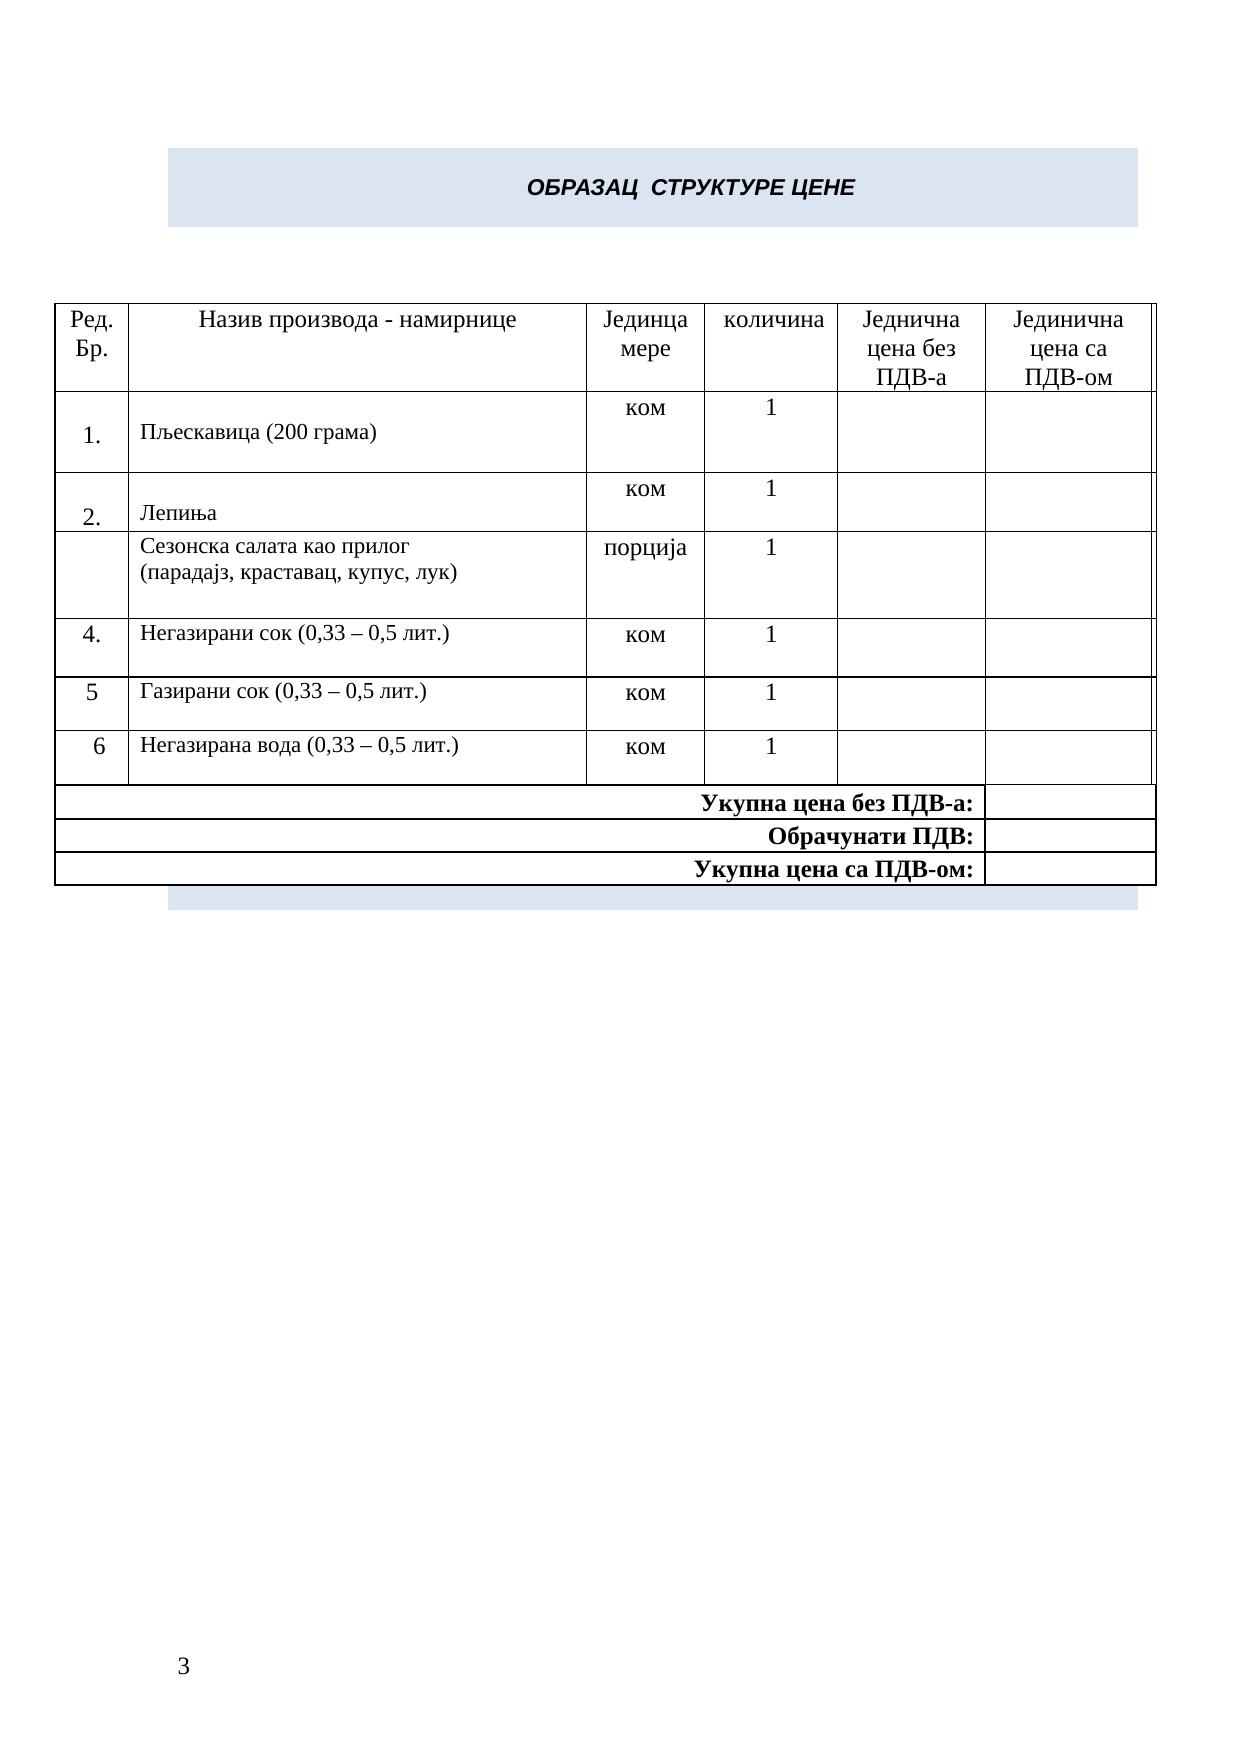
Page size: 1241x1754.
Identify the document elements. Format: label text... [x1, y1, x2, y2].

table_header Једнична цена без ПДВ-а [838, 304, 985, 391]
table_cell [986, 619, 1151, 676]
table_cell Обрачунати ПДВ: [56, 820, 984, 851]
table_cell порција [587, 532, 704, 618]
table_cell Сезонска салата као прилог (парадајз, краставац, купус, лук) [129, 532, 586, 618]
table_cell [986, 678, 1151, 730]
table_cell [986, 785, 1155, 818]
table_cell [986, 820, 1155, 851]
table_cell 1 [705, 532, 837, 618]
table_header количина [705, 304, 837, 391]
table_cell [838, 532, 985, 618]
table_cell Укупна цена са ПДВ-ом: [56, 853, 984, 884]
table_cell 4. [56, 619, 128, 676]
table_cell [1152, 619, 1156, 676]
table_cell [986, 473, 1151, 531]
table_header Јединична цена са ПДВ-ом [986, 304, 1151, 391]
table_cell [838, 392, 985, 472]
table_cell [838, 619, 985, 676]
table_cell [838, 731, 985, 784]
table_cell [986, 731, 1151, 784]
table_cell ком [587, 473, 704, 531]
table_cell 1. [56, 392, 128, 472]
table_cell ком [587, 731, 704, 784]
table_cell 1 [705, 619, 837, 676]
table_cell Лепиња [129, 473, 586, 531]
table_cell ком [587, 619, 704, 676]
table_cell 3. [56, 532, 128, 618]
table_cell Негазирани сок (0,33 – 0,5 лит.) [129, 619, 586, 676]
table_cell 1 [705, 473, 837, 531]
table_cell [838, 473, 985, 531]
table_cell 1 [705, 392, 837, 472]
table_cell [986, 392, 1151, 472]
table_cell [1152, 473, 1156, 531]
table_cell 6 [56, 731, 128, 784]
table_cell [1152, 392, 1156, 472]
table_cell ком [587, 678, 704, 730]
table_header [1152, 304, 1156, 391]
table_cell [1152, 532, 1156, 618]
table_cell ком [587, 392, 704, 472]
table_cell 1 [705, 731, 837, 784]
table_cell Укупна цена без ПДВ-а: [56, 786, 984, 818]
table_header Јединца мере [587, 304, 704, 391]
table_cell [1152, 678, 1156, 730]
table_cell 1 [705, 678, 837, 730]
table_cell Газирани сок (0,33 – 0,5 лит.) [129, 678, 586, 730]
table_cell Негазирана вода (0,33 – 0,5 лит.) [129, 731, 586, 784]
text ОБРАЗАЦ СТРУКТУРЕ ЦЕНЕ [168, 174, 1138, 200]
table_cell [986, 853, 1155, 884]
table_cell [1152, 731, 1156, 784]
table_header Ред. Бр. [56, 304, 128, 391]
table_cell Пљескавица (200 грама) [129, 392, 586, 472]
table_cell [838, 678, 985, 730]
table_cell [986, 532, 1151, 618]
table_header Назив производа - намирнице [129, 304, 586, 391]
table_cell 2. [56, 473, 128, 531]
table_cell 5 [56, 678, 128, 730]
